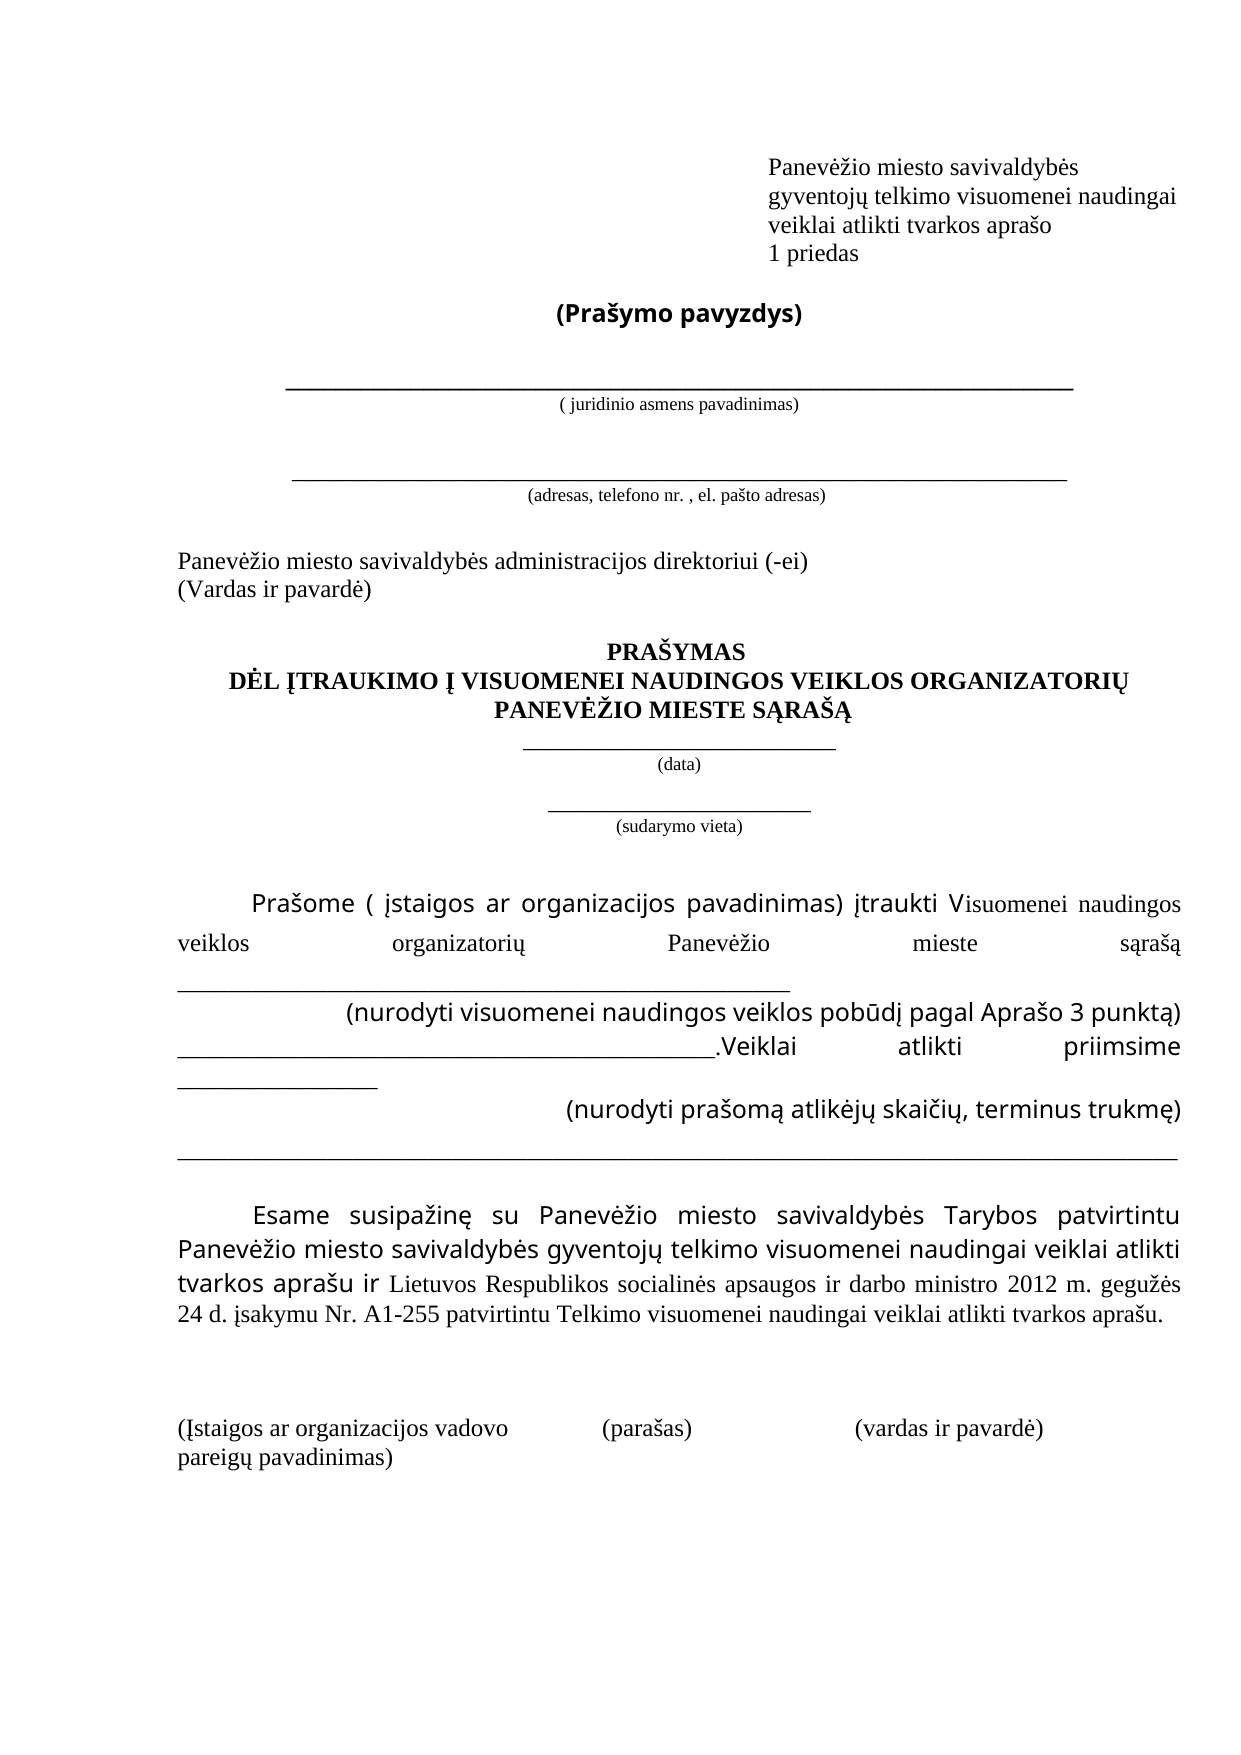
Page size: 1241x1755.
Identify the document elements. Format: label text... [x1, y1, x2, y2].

text (Įstaigos ar organizacijos vadovo (parašas) (vardas ir pavardė) [177, 1413, 1181, 1442]
text ________________________________________________________________________________ [177, 1126, 1181, 1163]
text (adresas, telefono nr. , el. pašto adresas) [177, 484, 1181, 517]
text veiklai atlikti tvarkos aprašo [768, 210, 1181, 238]
text (data) [177, 752, 1181, 786]
text (Vardas ir pavardė) [177, 574, 1181, 603]
text _________________________ [177, 724, 1181, 752]
text Esame susipažinę su Panevėžio miesto savivaldybės Tarybos patvirtintu Panevėžio miesto savivaldybės gyventojų telkimo visuomenei naudingai veiklai atlikti tvarkos aprašu ir Lietuvos Respublikos socialinės apsaugos ir darbo ministro 2012 m. gegužės 24 d. įsakymu Nr. A1-255 patvirtintu Telkimo visuomenei naudingai veiklai atlikti tvarkos aprašu. [177, 1197, 1181, 1328]
text (nurodyti visuomenei naudingos veiklos pobūdį pagal Aprašo 3 punktą) [177, 995, 1181, 1029]
text ___________________________________________.Veiklai atlikti priimsime ________________ [177, 1029, 1181, 1092]
text DĖL ĮTRAUKIMO Į VISUOMENEI NAUDINGOS VEIKLOS ORGANIZATORIŲ PANEVĖŽIO MIESTE SĄRAŠĄ [177, 666, 1181, 724]
text ______________________________________________________________ [177, 455, 1181, 484]
text _______________________________________________________________ [177, 364, 1181, 393]
text (Prašymo pavyzdys) [177, 296, 1181, 330]
text Prašome ( įstaigos ar organizacijos pavadinimas) įtraukti Visuomenei naudingos veiklos organizatorių Panevėžio mieste sąrašą _________________________________________________ [177, 882, 1181, 995]
text pareigų pavadinimas) [177, 1442, 1181, 1471]
text _____________________ [177, 786, 1181, 815]
text ( juridinio asmens pavadinimas) [177, 393, 1181, 426]
text (sudarymo vieta) [177, 815, 1181, 848]
text Panevėžio miesto savivaldybės administracijos direktoriui (-ei) [177, 546, 1181, 574]
text Panevėžio miesto savivaldybės [177, 152, 1181, 181]
text (nurodyti prašomą atlikėjų skaičių, terminus trukmę) [177, 1092, 1181, 1126]
text 1 priedas [768, 238, 1181, 267]
text PRAŠYMAS [177, 637, 1181, 666]
text gyventojų telkimo visuomenei naudingai [768, 181, 1181, 210]
